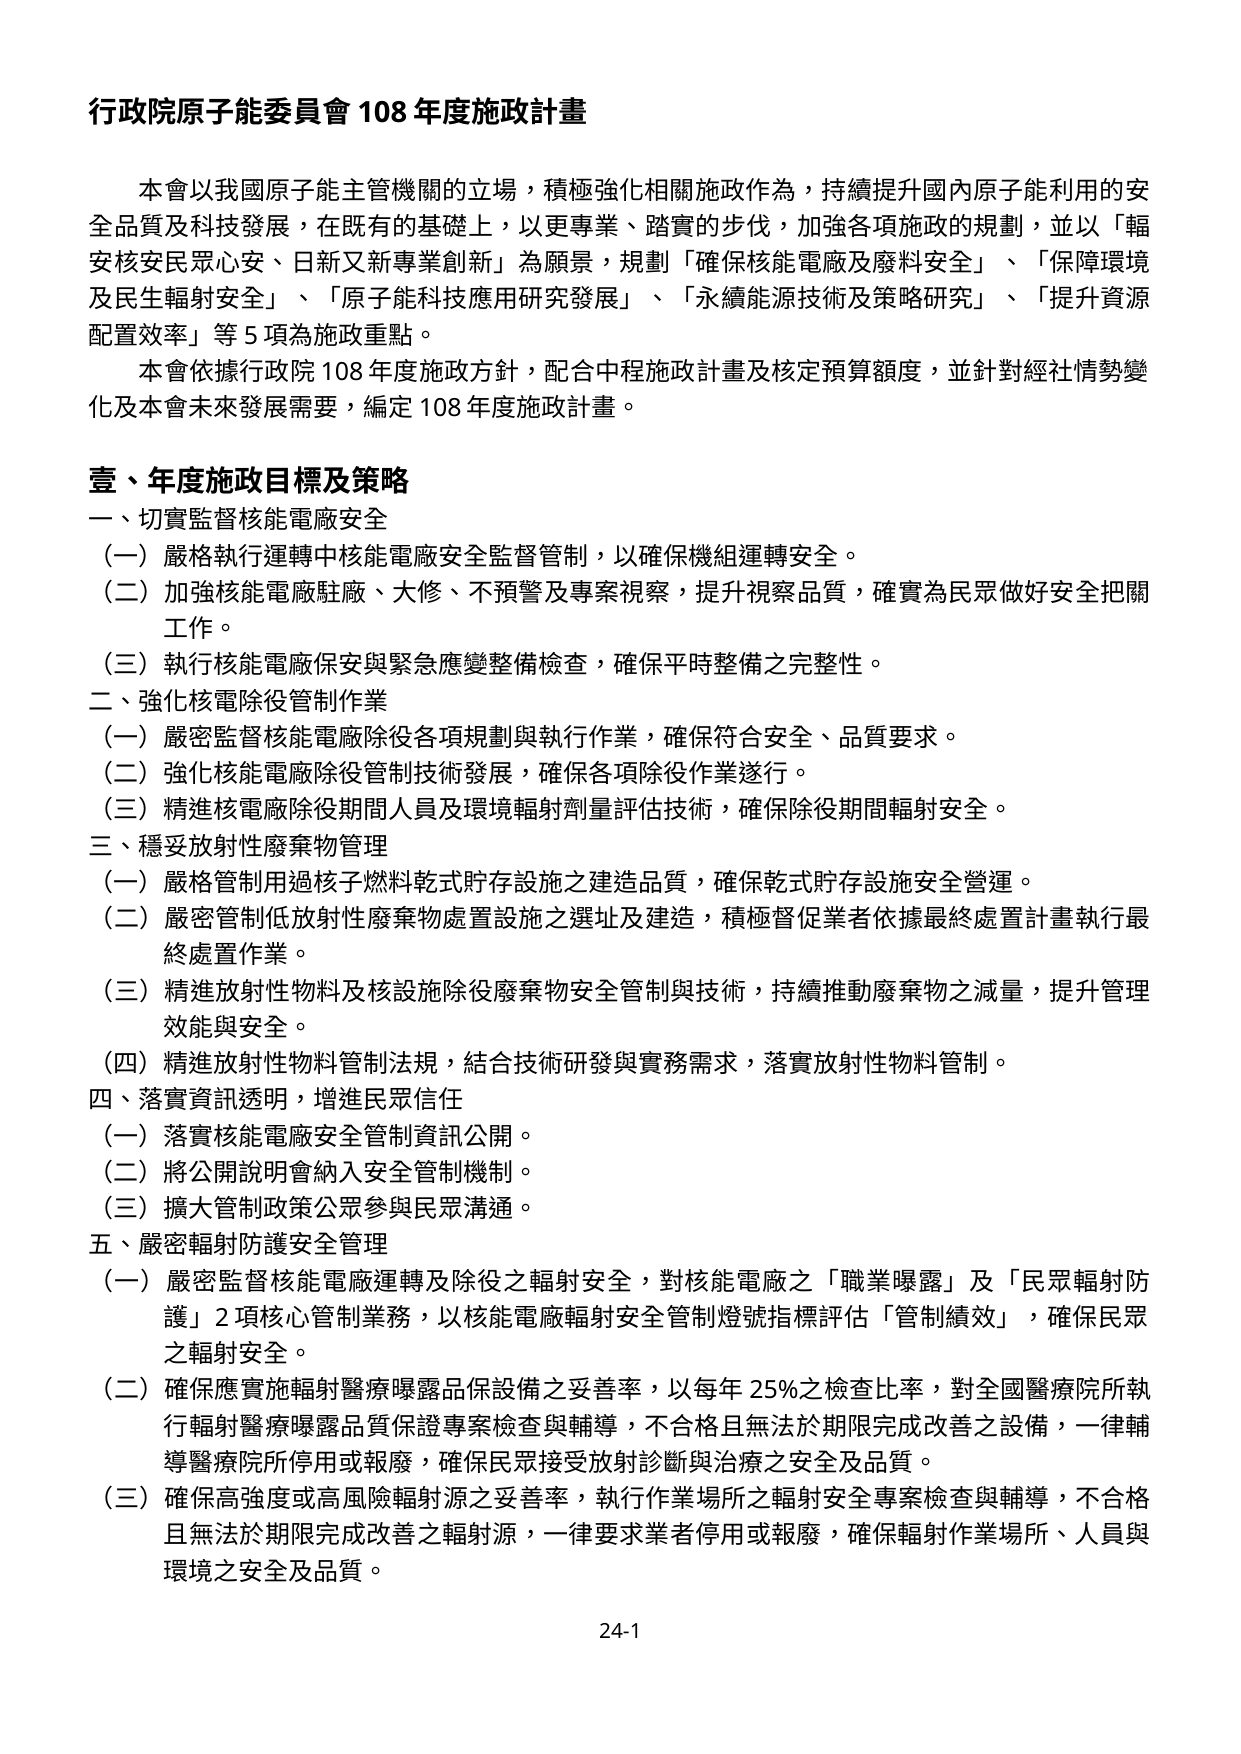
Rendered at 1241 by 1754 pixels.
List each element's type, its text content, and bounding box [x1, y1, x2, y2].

text 壹、年度施政目標及策略 [89, 458, 1152, 500]
text （二）強化核能電廠除役管制技術發展，確保各項除役作業遂行。 [89, 754, 1152, 790]
text 四、落實資訊透明，增進民眾信任 [89, 1080, 1152, 1116]
text （三）精進核電廠除役期間人員及環境輻射劑量評估技術，確保除役期間輻射安全。 [89, 790, 1152, 826]
text 本會依據行政院108年度施政方針，配合中程施政計畫及核定預算額度，並針對經社情勢變化及本會未來發展需要，編定108年度施政計畫。 [89, 351, 1152, 424]
text （四）精進放射性物料管制法規，結合技術研發與實務需求，落實放射性物料管制。 [89, 1044, 1152, 1080]
text （二）加強核能電廠駐廠、大修、不預警及專案視察，提升視察品質，確實為民眾做好安全把關工作。 [89, 572, 1152, 645]
text 三、穩妥放射性廢棄物管理 [89, 826, 1152, 862]
text （一）落實核能電廠安全管制資訊公開。 [89, 1116, 1152, 1152]
text （三）精進放射性物料及核設施除役廢棄物安全管制與技術，持續推動廢棄物之減量，提升管理效能與安全。 [89, 971, 1152, 1044]
text （一）嚴密監督核能電廠運轉及除役之輻射安全，對核能電廠之「職業曝露」及「民眾輻射防護」2項核心管制業務，以核能電廠輻射安全管制燈號指標評估「管制績效」，確保民眾之輻射安全。 [89, 1261, 1152, 1370]
text （一）嚴格管制用過核子燃料乾式貯存設施之建造品質，確保乾式貯存設施安全營運。 [89, 862, 1152, 899]
text 二、強化核電除役管制作業 [89, 681, 1152, 717]
text 五、嚴密輻射防護安全管理 [89, 1225, 1152, 1261]
text （二）將公開說明會納入安全管制機制。 [89, 1152, 1152, 1189]
text （三）確保高強度或高風險輻射源之妥善率，執行作業場所之輻射安全專案檢查與輔導，不合格且無法於期限完成改善之輻射源，一律要求業者停用或報廢，確保輻射作業場所、人員與環境之安全及品質。 [89, 1479, 1152, 1587]
text 行政院原子能委員會108年度施政計畫 [89, 89, 1152, 131]
text （二）確保應實施輻射醫療曝露品保設備之妥善率，以每年25%之檢查比率，對全國醫療院所執行輻射醫療曝露品質保證專案檢查與輔導，不合格且無法於期限完成改善之設備，一律輔導醫療院所停用或報廢，確保民眾接受放射診斷與治療之安全及品質。 [89, 1370, 1152, 1479]
text （一）嚴密監督核能電廠除役各項規劃與執行作業，確保符合安全、品質要求。 [89, 717, 1152, 754]
text 本會以我國原子能主管機關的立場，積極強化相關施政作為，持續提升國內原子能利用的安全品質及科技發展，在既有的基礎上，以更專業、踏實的步伐，加強各項施政的規劃，並以「輻安核安民眾心安、日新又新專業創新」為願景，規劃「確保核能電廠及廢料安全」、「保障環境及民生輻射安全」、「原子能科技應用研究發展」、「永續能源技術及策略研究」、「提升資源配置效率」等5項為施政重點。 [89, 170, 1152, 351]
text （二）嚴密管制低放射性廢棄物處置設施之選址及建造，積極督促業者依據最終處置計畫執行最終處置作業。 [89, 899, 1152, 971]
text （一）嚴格執行運轉中核能電廠安全監督管制，以確保機組運轉安全。 [89, 536, 1152, 572]
text （三）執行核能電廠保安與緊急應變整備檢查，確保平時整備之完整性。 [89, 645, 1152, 681]
text （三）擴大管制政策公眾參與民眾溝通。 [89, 1189, 1152, 1225]
text 一、切實監督核能電廠安全 [89, 500, 1152, 536]
